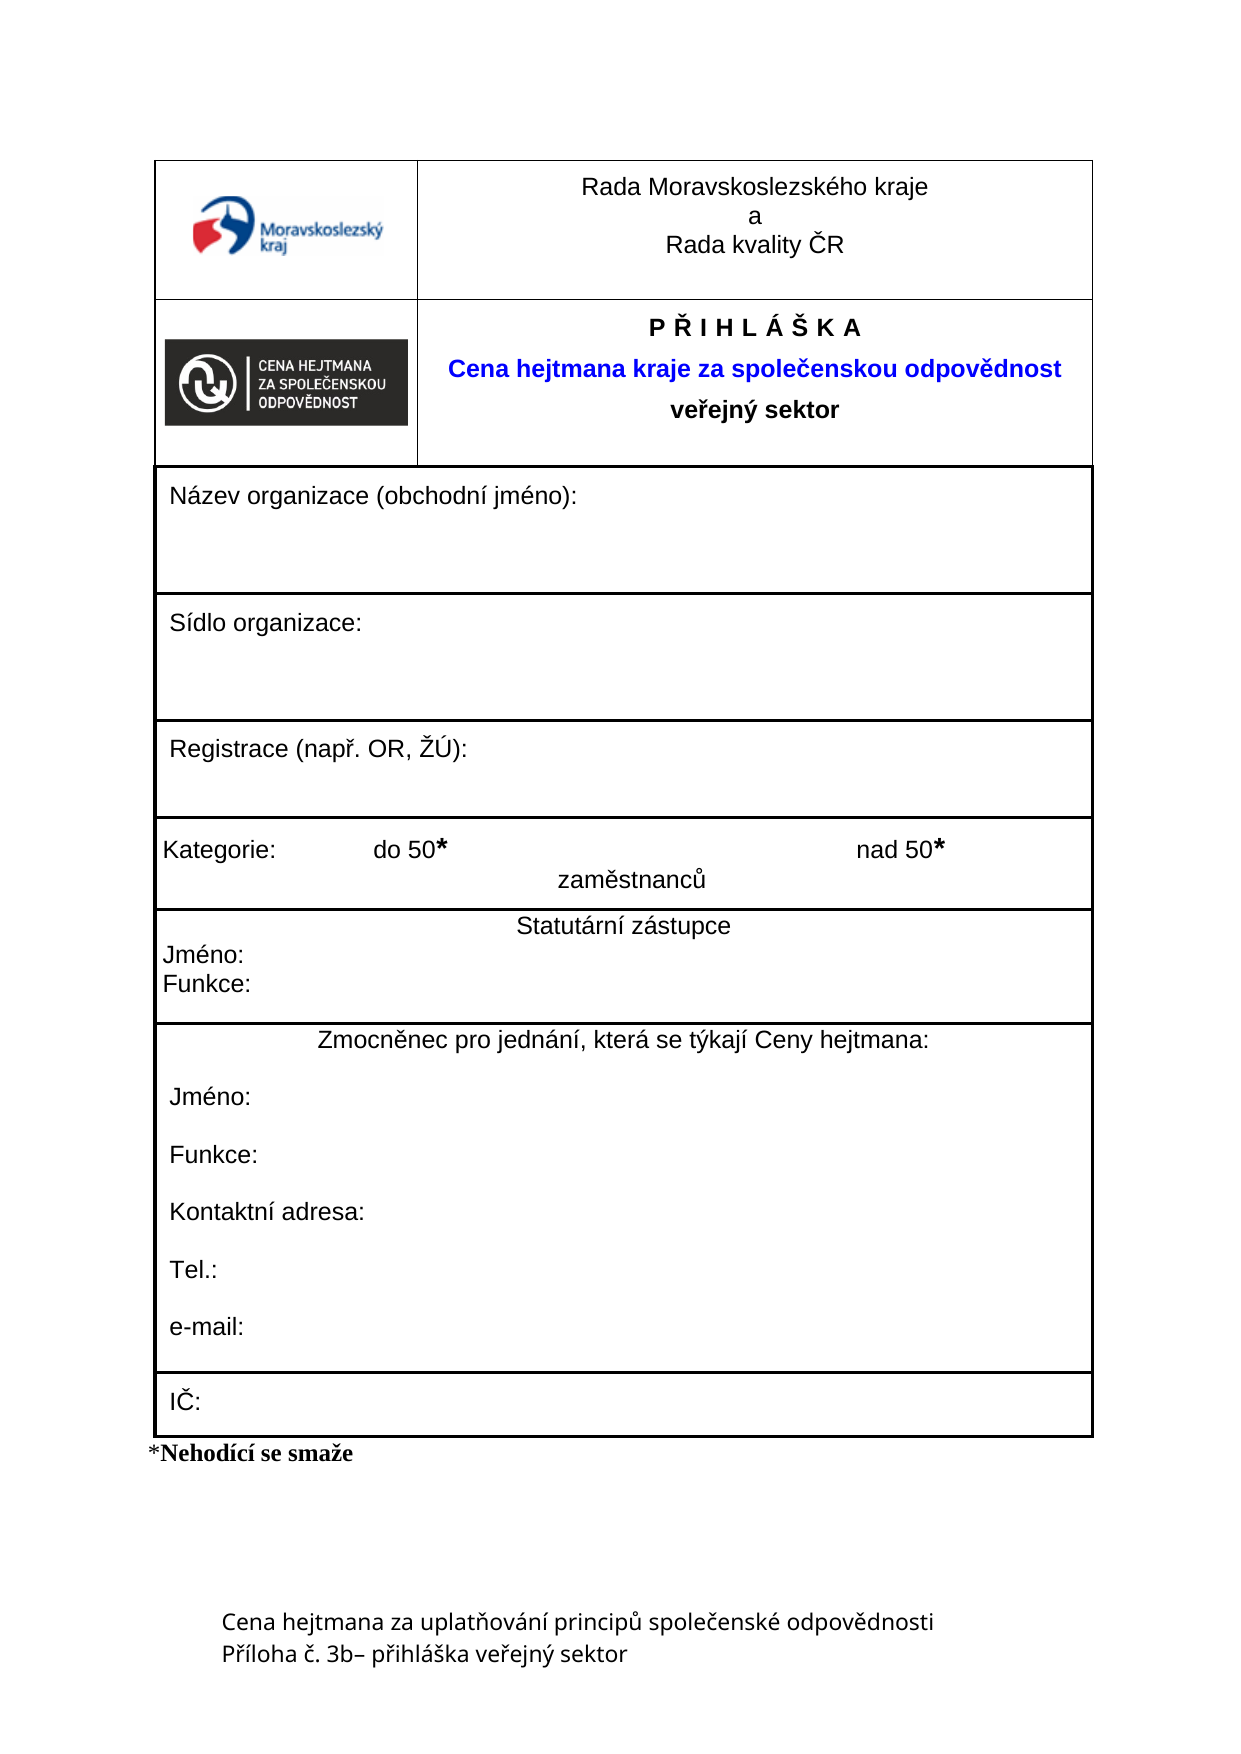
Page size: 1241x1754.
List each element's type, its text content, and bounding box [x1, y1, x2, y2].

table_cell Zmocněnec pro jednání, která se týkají Ceny hejtmana: Jméno: Funkce: Kontaktní adresa: Tel.: e-mail: [157, 1025, 1091, 1371]
table_cell [156, 300, 417, 465]
table_header [156, 161, 417, 299]
table_cell PŘIHLÁŠKA Cena hejtmana kraje za společenskou odpovědnost veřejný sektor [418, 300, 1092, 465]
table_header Rada Moravskoslezského kraje a Rada kvality ČR [418, 161, 1092, 299]
table_cell Registrace (např. OR, ŽÚ): [157, 722, 1091, 816]
text *Nehodící se smaže [148, 1438, 1093, 1467]
table_cell IČ: [157, 1374, 1091, 1435]
table_cell Sídlo organizace: [157, 595, 1091, 719]
table_cell Statutární zástupce Jméno: Funkce: [157, 911, 1091, 1022]
table_cell Kategorie: do 50* nad 50* zaměstnanců [157, 819, 1091, 908]
table_cell Název organizace (obchodní jméno): [157, 468, 1091, 592]
